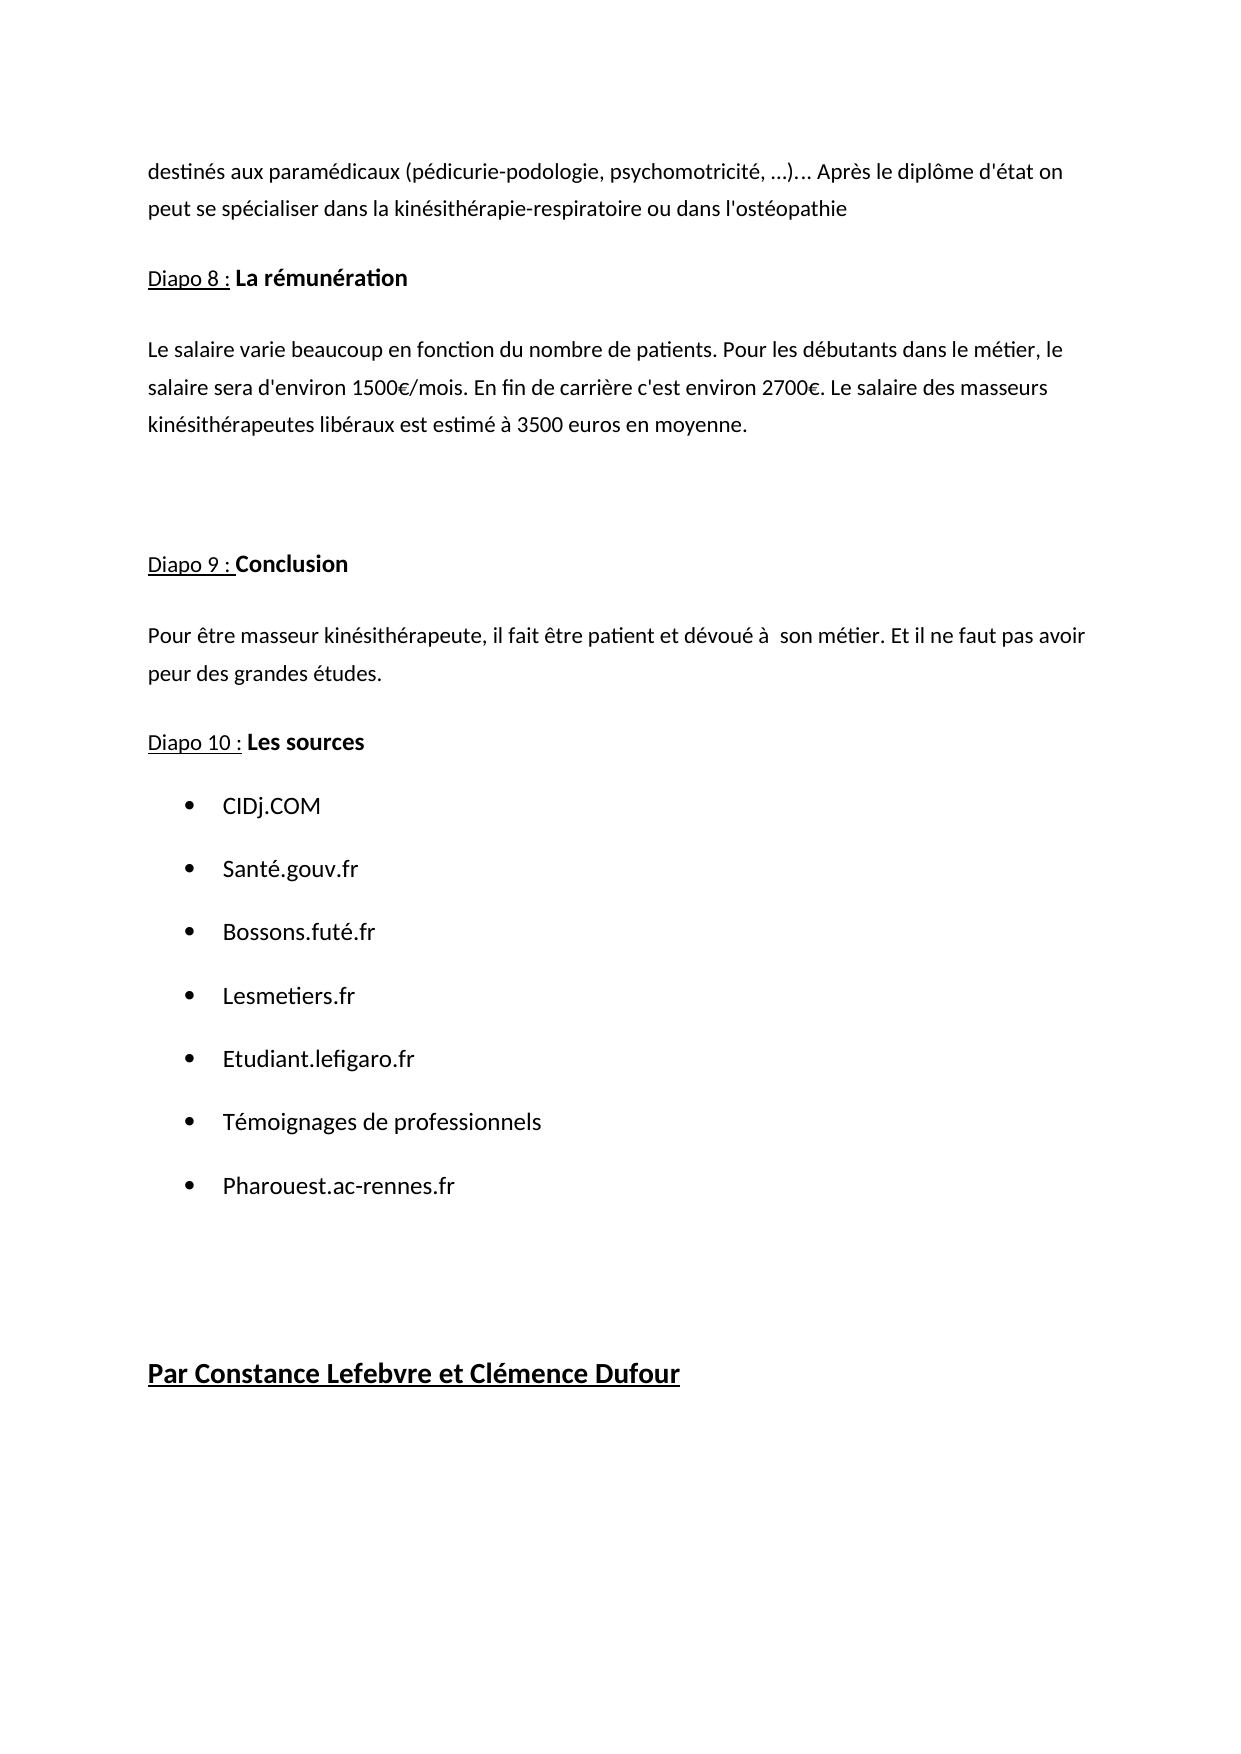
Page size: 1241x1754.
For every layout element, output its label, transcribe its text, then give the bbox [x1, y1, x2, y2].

text Diapo 10 : Les sources [148, 719, 1093, 757]
list Lesmetiers.fr [185, 980, 1093, 1010]
text Pour être masseur kinésithérapeute, il fait être patient et dévoué à son métier. Et il ne faut pas avoir peur des grandes études. [148, 612, 1093, 687]
list Témoignages de professionnels [185, 1106, 1093, 1137]
text Par Constance Lefebvre et Clémence Dufour [148, 1355, 1093, 1390]
list Santé.gouv.fr [185, 853, 1093, 884]
list Bossons.futé.fr [185, 916, 1093, 947]
list CIDj.COM [185, 790, 1093, 820]
text Diapo 9 : Conclusion [148, 541, 1093, 579]
text Diapo 8 : La rémunération [148, 255, 1093, 293]
list Etudiant.lefigaro.fr [185, 1043, 1093, 1074]
text destinés aux paramédicaux (pédicurie-podologie, psychomotricité, …)... Après le diplôme d'état on peut se spécialiser dans la kinésithérapie-respiratoire ou dans l'ostéopathie [148, 148, 1093, 223]
text Le salaire varie beaucoup en fonction du nombre de patients. Pour les débutants dans le métier, le salaire sera d'environ 1500€/mois. En fin de carrière c'est environ 2700€. Le salaire des masseurs kinésithérapeutes libéraux est estimé à 3500 euros en moyenne. [148, 326, 1093, 438]
list Pharouest.ac-rennes.fr [185, 1170, 1093, 1200]
